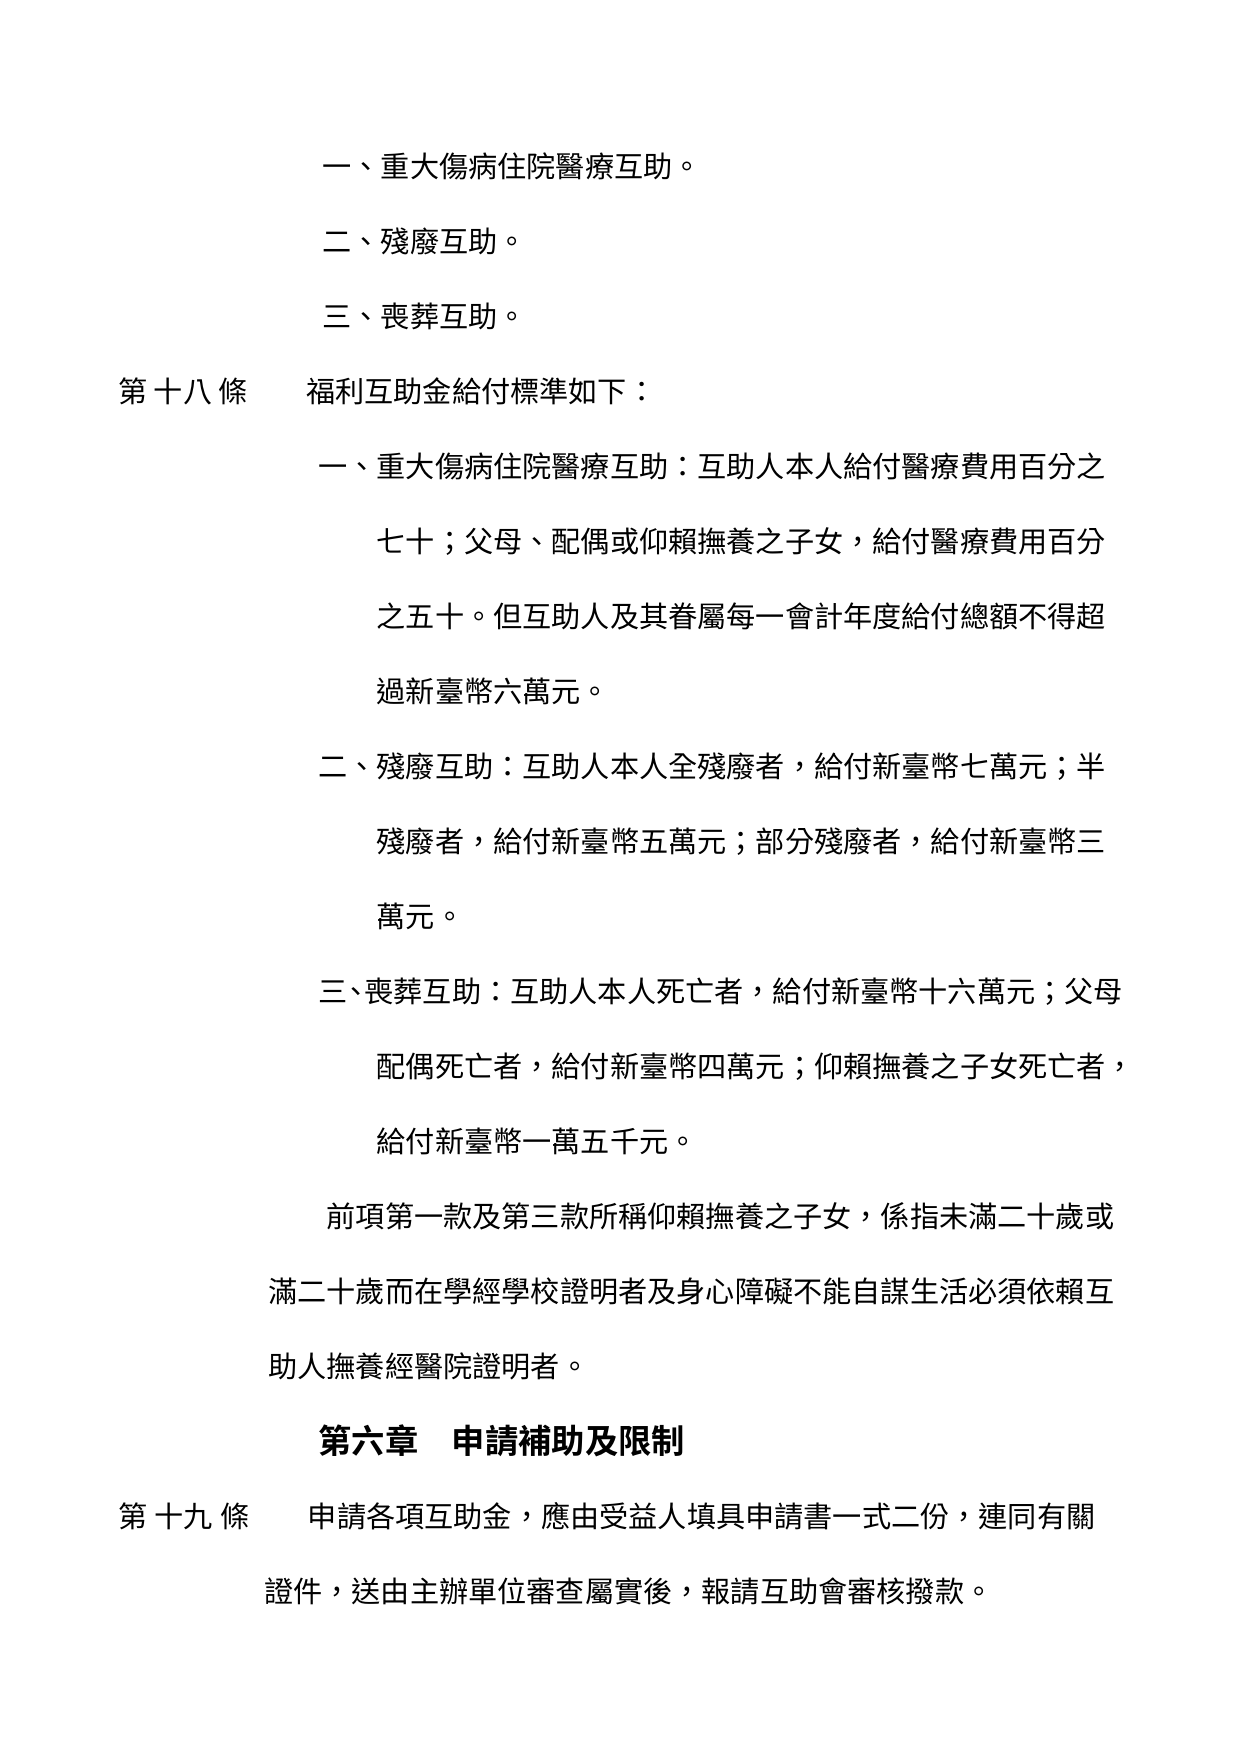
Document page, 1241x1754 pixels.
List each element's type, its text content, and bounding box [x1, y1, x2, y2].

text 三、喪葬互助：互助人本人死亡者，給付新臺幣十六萬元；父母、配偶死亡者，給付新臺幣四萬元；仰賴撫養之子女死亡者，給付新臺幣一萬五千元。 [318, 952, 1122, 1177]
text 前項第一款及第三款所稱仰賴撫養之子女，係指未滿二十歲或滿二十歲而在學經學校證明者及身心障礙不能自謀生活必須依賴互助人撫養經醫院證明者。 [268, 1177, 1122, 1402]
text 二、殘廢互助。 [118, 202, 1122, 277]
text 第 十八 條 福利互助金給付標準如下： [118, 352, 1122, 427]
text 第 十九 條 申請各項互助金，應由受益人填具申請書一式二份，連同有關證件，送由主辦單位審查屬實後，報請互助會審核撥款。 [118, 1477, 1122, 1627]
text 三、喪葬互助。 [118, 277, 1122, 352]
text 一、重大傷病住院醫療互助：互助人本人給付醫療費用百分之七十；父母、配偶或仰賴撫養之子女，給付醫療費用百分之五十。但互助人及其眷屬每一會計年度給付總額不得超過新臺幣六萬元。 [318, 427, 1122, 727]
text 一、重大傷病住院醫療互助。 [118, 127, 1122, 202]
text 第六章 申請補助及限制 [318, 1402, 1122, 1477]
text 二、殘廢互助：互助人本人全殘廢者，給付新臺幣七萬元；半殘廢者，給付新臺幣五萬元；部分殘廢者，給付新臺幣三萬元。 [318, 727, 1122, 952]
